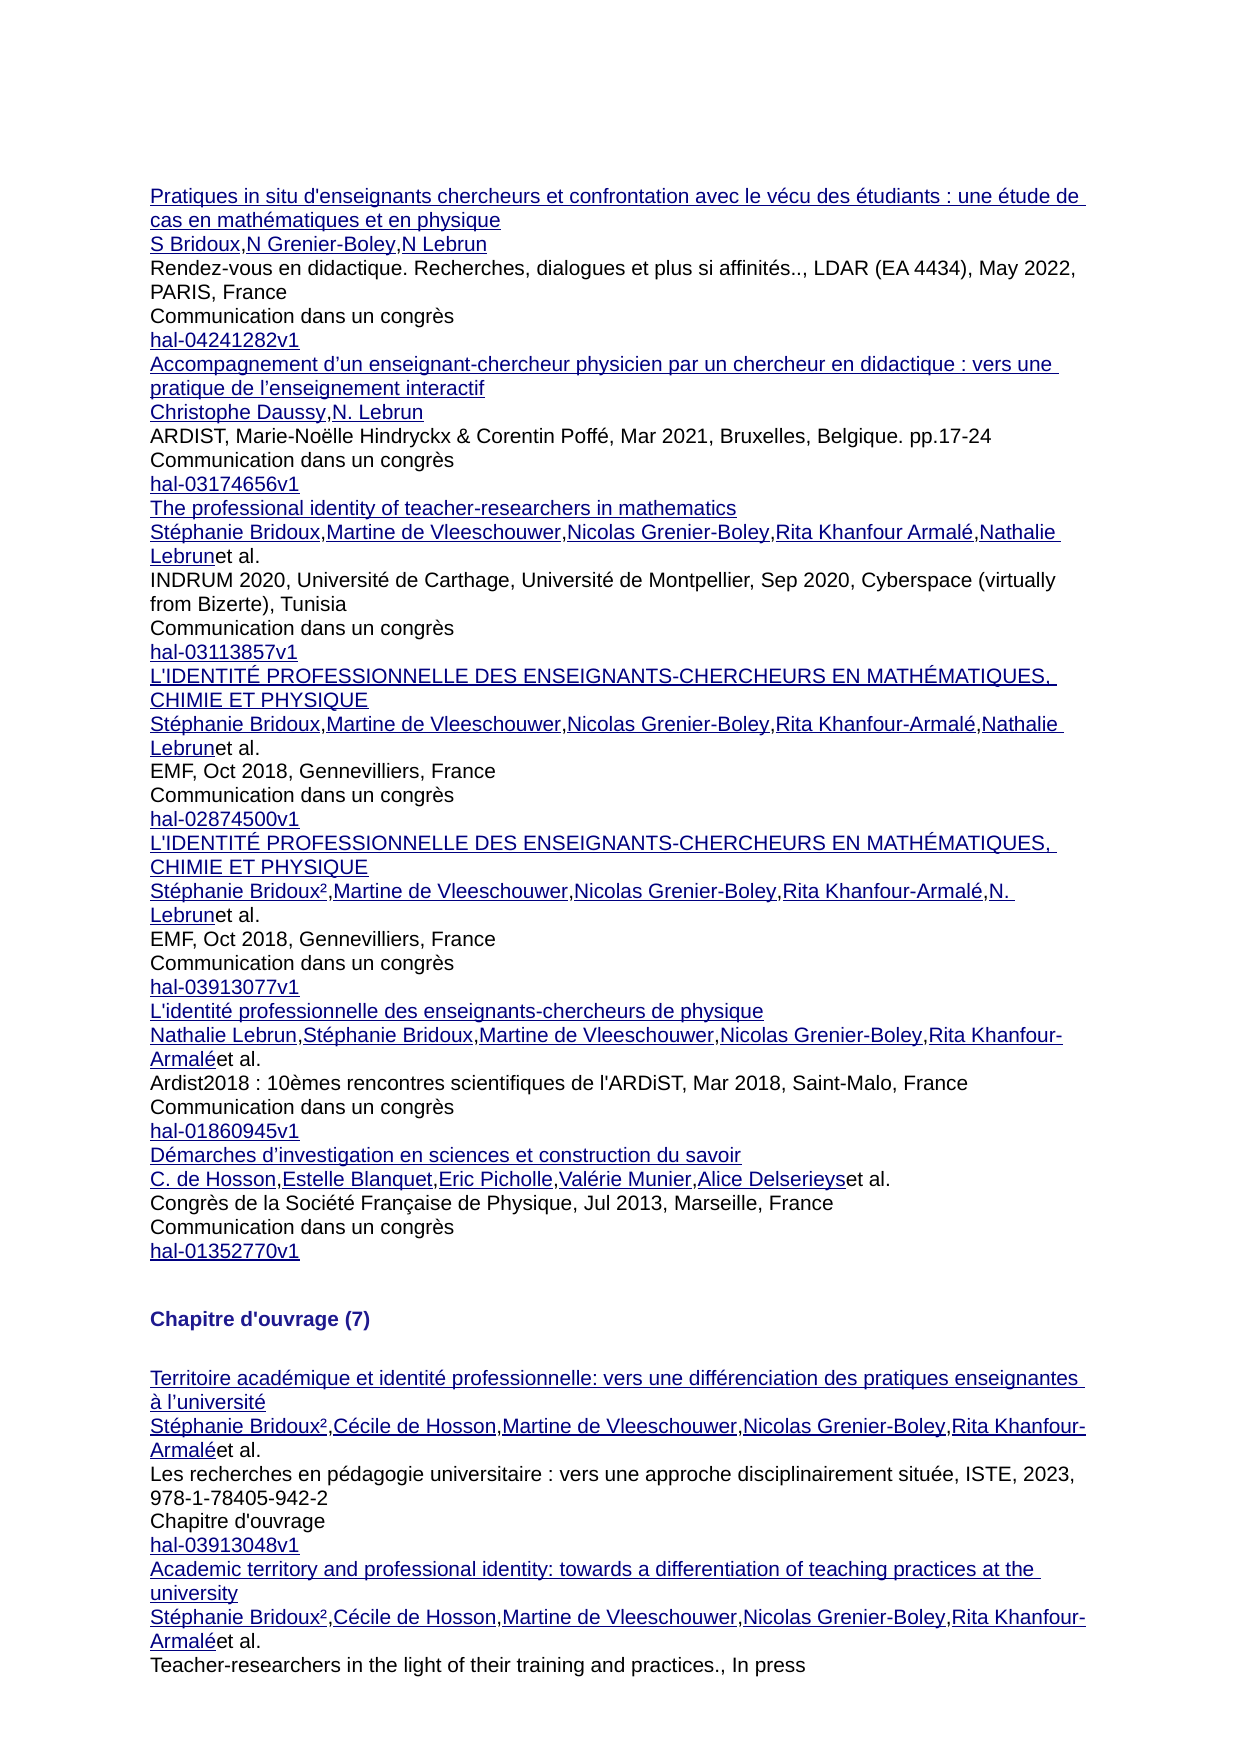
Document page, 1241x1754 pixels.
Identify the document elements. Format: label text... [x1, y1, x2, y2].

table_cell Accompagnement d’un enseignant-chercheur physicien par un chercheur en didactique : vers une pratique de l’enseignement interactif Christophe Daussy,N. Lebrun ARDIST, Marie-Noëlle Hindryckx & Corentin Poffé, Mar 2021, Bruxelles, Belgique. pp.17-24 Communication dans un congrès hal-03174656v1 [150, 352, 1090, 496]
table_cell L'identité professionnelle des enseignants-chercheurs de physique Nathalie Lebrun,Stéphanie Bridoux,Martine de Vleeschouwer,Nicolas Grenier-Boley,Rita Khanfour-Armaléet al. Ardist2018 : 10èmes rencontres scientifiques de l'ARDiST, Mar 2018, Saint-Malo, France Communication dans un congrès hal-01860945v1 [150, 999, 1090, 1143]
table_cell L'IDENTITÉ PROFESSIONNELLE DES ENSEIGNANTS-CHERCHEURS EN MATHÉMATIQUES, CHIMIE ET PHYSIQUE Stéphanie Bridoux²,Martine de Vleeschouwer,Nicolas Grenier-Boley,Rita Khanfour-Armalé,N. Lebrunet al. EMF, Oct 2018, Gennevilliers, France Communication dans un congrès hal-03913077v1 [150, 831, 1090, 999]
table_cell Academic territory and professional identity: towards a differentiation of teaching practices at the university Stéphanie Bridoux²,Cécile de Hosson,Martine de Vleeschouwer,Nicolas Grenier-Boley,Rita Khanfour-Armaléet al. Teacher-researchers in the light of their training and practices., In press [150, 1557, 1090, 1677]
table_header Territoire académique et identité professionnelle: vers une différenciation des pratiques enseignantes à l’université Stéphanie Bridoux²,Cécile de Hosson,Martine de Vleeschouwer,Nicolas Grenier-Boley,Rita Khanfour-Armaléet al. Les recherches en pédagogie universitaire : vers une approche disciplinairement située, ISTE, 2023, 978-1-78405-942-2 Chapitre d'ouvrage hal-03913048v1 [150, 1366, 1090, 1557]
table_cell L'IDENTITÉ PROFESSIONNELLE DES ENSEIGNANTS-CHERCHEURS EN MATHÉMATIQUES, CHIMIE ET PHYSIQUE Stéphanie Bridoux,Martine de Vleeschouwer,Nicolas Grenier-Boley,Rita Khanfour-Armalé,Nathalie Lebrunet al. EMF, Oct 2018, Gennevilliers, France Communication dans un congrès hal-02874500v1 [150, 664, 1090, 831]
table_header Pratiques in situ d'enseignants chercheurs et confrontation avec le vécu des étudiants : une étude de cas en mathématiques et en physique S Bridoux,N Grenier-Boley,N Lebrun Rendez-vous en didactique. Recherches, dialogues et plus si affinités.., LDAR (EA 4434), May 2022, PARIS, France Communication dans un congrès hal-04241282v1 [150, 184, 1090, 352]
table_cell Démarches d’investigation en sciences et construction du savoir C. de Hosson,Estelle Blanquet,Eric Picholle,Valérie Munier,Alice Delserieyset al. Congrès de la Société Française de Physique, Jul 2013, Marseille, France Communication dans un congrès hal-01352770v1 [150, 1143, 1090, 1262]
subtitle Chapitre d'ouvrage (7) [150, 1307, 1090, 1331]
table_cell The professional identity of teacher-researchers in mathematics Stéphanie Bridoux,Martine de Vleeschouwer,Nicolas Grenier-Boley,Rita Khanfour Armalé,Nathalie Lebrunet al. INDRUM 2020, Université de Carthage, Université de Montpellier, Sep 2020, Cyberspace (virtually from Bizerte), Tunisia Communication dans un congrès hal-03113857v1 [150, 496, 1090, 663]
